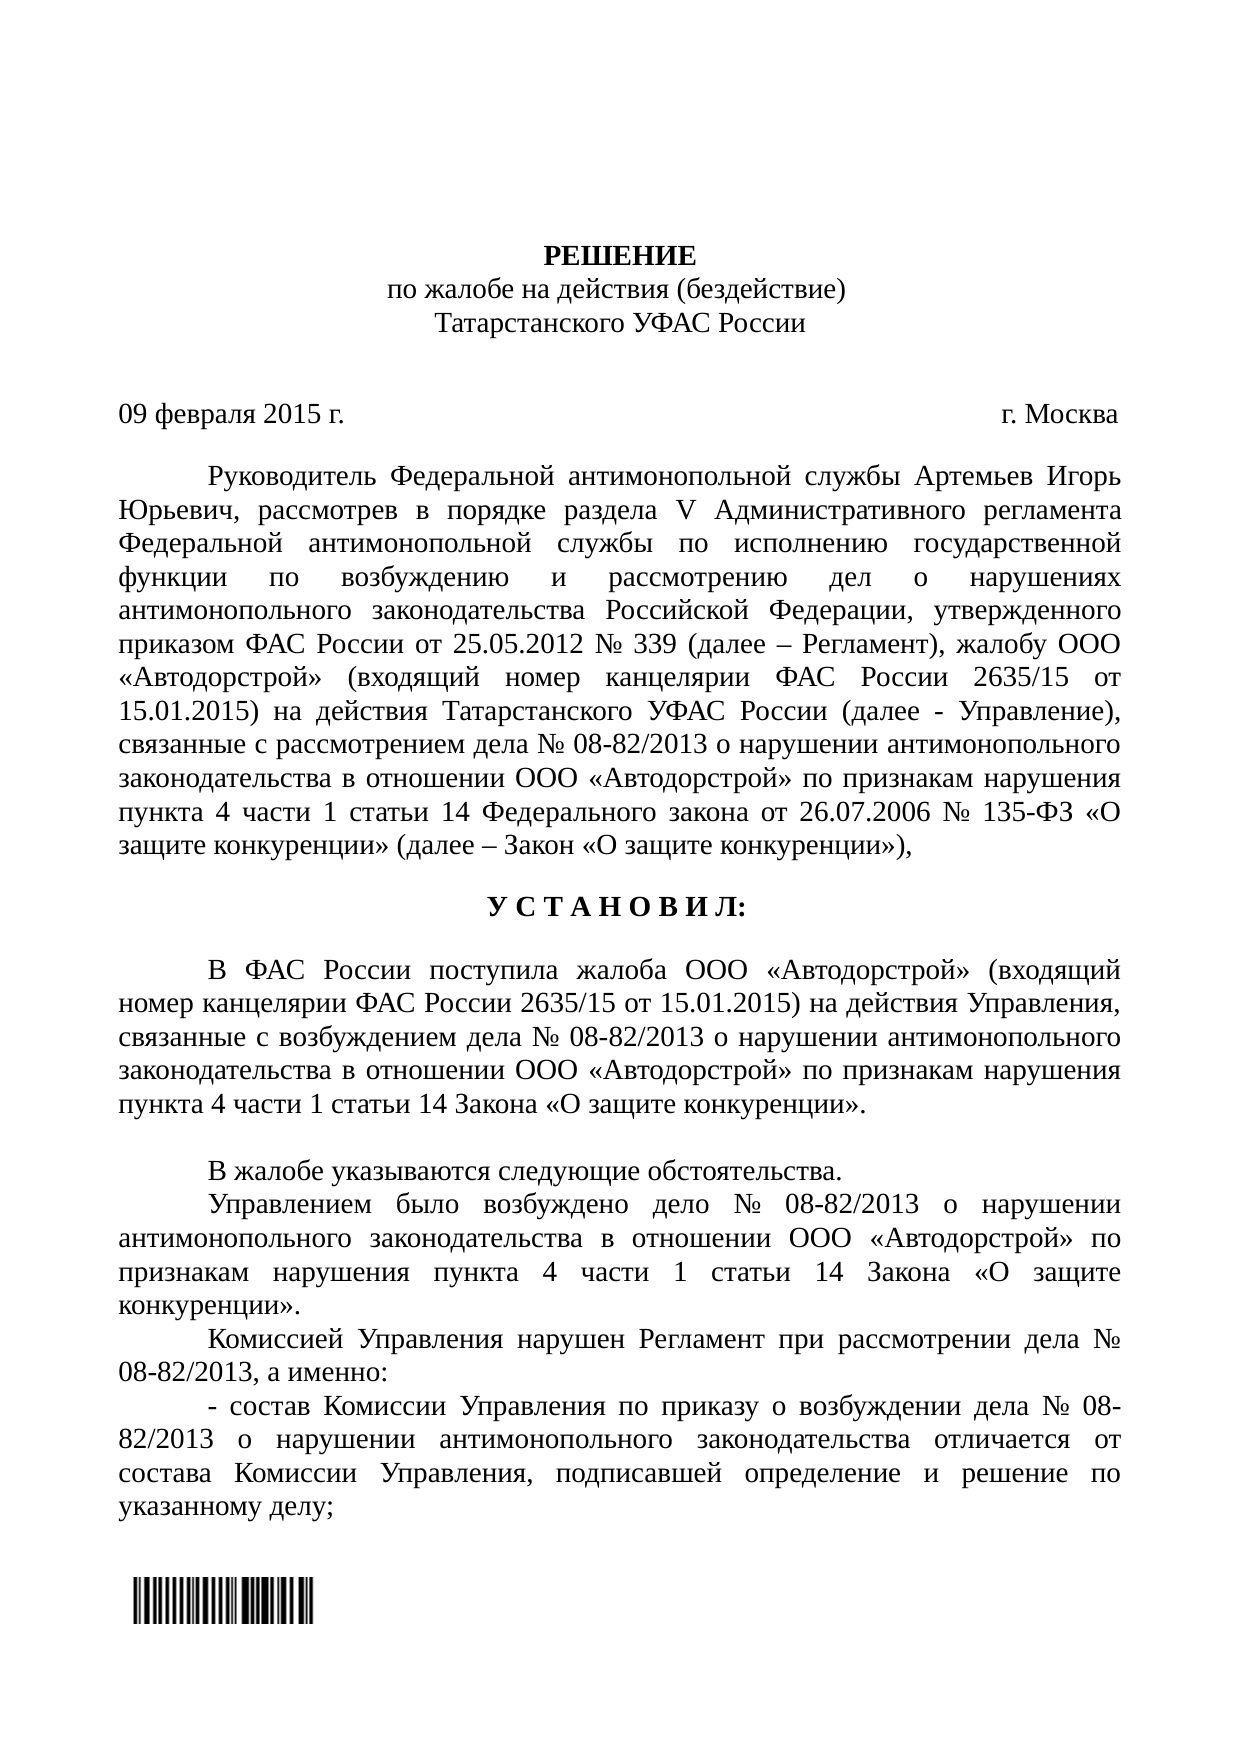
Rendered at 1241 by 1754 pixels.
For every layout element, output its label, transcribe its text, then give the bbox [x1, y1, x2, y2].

text РЕШЕНИЕ [118, 238, 1122, 271]
text Татарстанского УФАС России [118, 305, 1122, 338]
text Руководитель Федеральной антимонопольной службы Артемьев Игорь Юрьевич, рассмотрев в порядке раздела V Административного регламента Федеральной антимонопольной службы по исполнению государственной функции по возбуждению и рассмотрению дел о нарушениях антимонопольного законодательства Российской Федерации, утвержденного приказом ФАС России от 25.05.2012 № 339 (далее – Регламент), жалобу ООО «Автодорстрой» (входящий номер канцелярии ФАС России 2635/15 от 15.01.2015) на действия Татарстанского УФАС России (далее - Управление), связанные с рассмотрением дела № 08-82/2013 о нарушении антимонопольного законодательства в отношении ООО «Автодорстрой» по признакам нарушения пункта 4 части 1 статьи 14 Федерального закона от 26.07.2006 № 135-ФЗ «О защите конкуренции» (далее – Закон «О защите конкуренции»), [118, 458, 1122, 861]
text по жалобе на действия (бездействие) [118, 271, 1122, 305]
text 09 февраля 2015 г. г. Москва [118, 396, 1122, 429]
picture [118, 1577, 331, 1624]
text В ФАС России поступила жалоба ООО «Автодорстрой» (входящий номер канцелярии ФАС России 2635/15 от 15.01.2015) на действия Управления, связанные с возбуждением дела № 08-82/2013 о нарушении антимонопольного законодательства в отношении ООО «Автодорстрой» по признакам нарушения пункта 4 части 1 статьи 14 Закона «О защите конкуренции». [118, 952, 1122, 1119]
text В жалобе указываются следующие обстоятельства. [118, 1153, 1122, 1187]
text Управлением было возбуждено дело № 08-82/2013 о нарушении антимонопольного законодательства в отношении ООО «Автодорстрой» по признакам нарушения пункта 4 части 1 статьи 14 Закона «О защите конкуренции». [118, 1187, 1122, 1321]
text - состав Комиссии Управления по приказу о возбуждении дела № 08-82/2013 о нарушении антимонопольного законодательства отличается от состава Комиссии Управления, подписавшей определение и решение по указанному делу; [118, 1388, 1122, 1522]
text Комиссией Управления нарушен Регламент при рассмотрении дела № 08-82/2013, а именно: [118, 1321, 1122, 1388]
text У С Т А Н О В И Л: [118, 889, 1122, 923]
